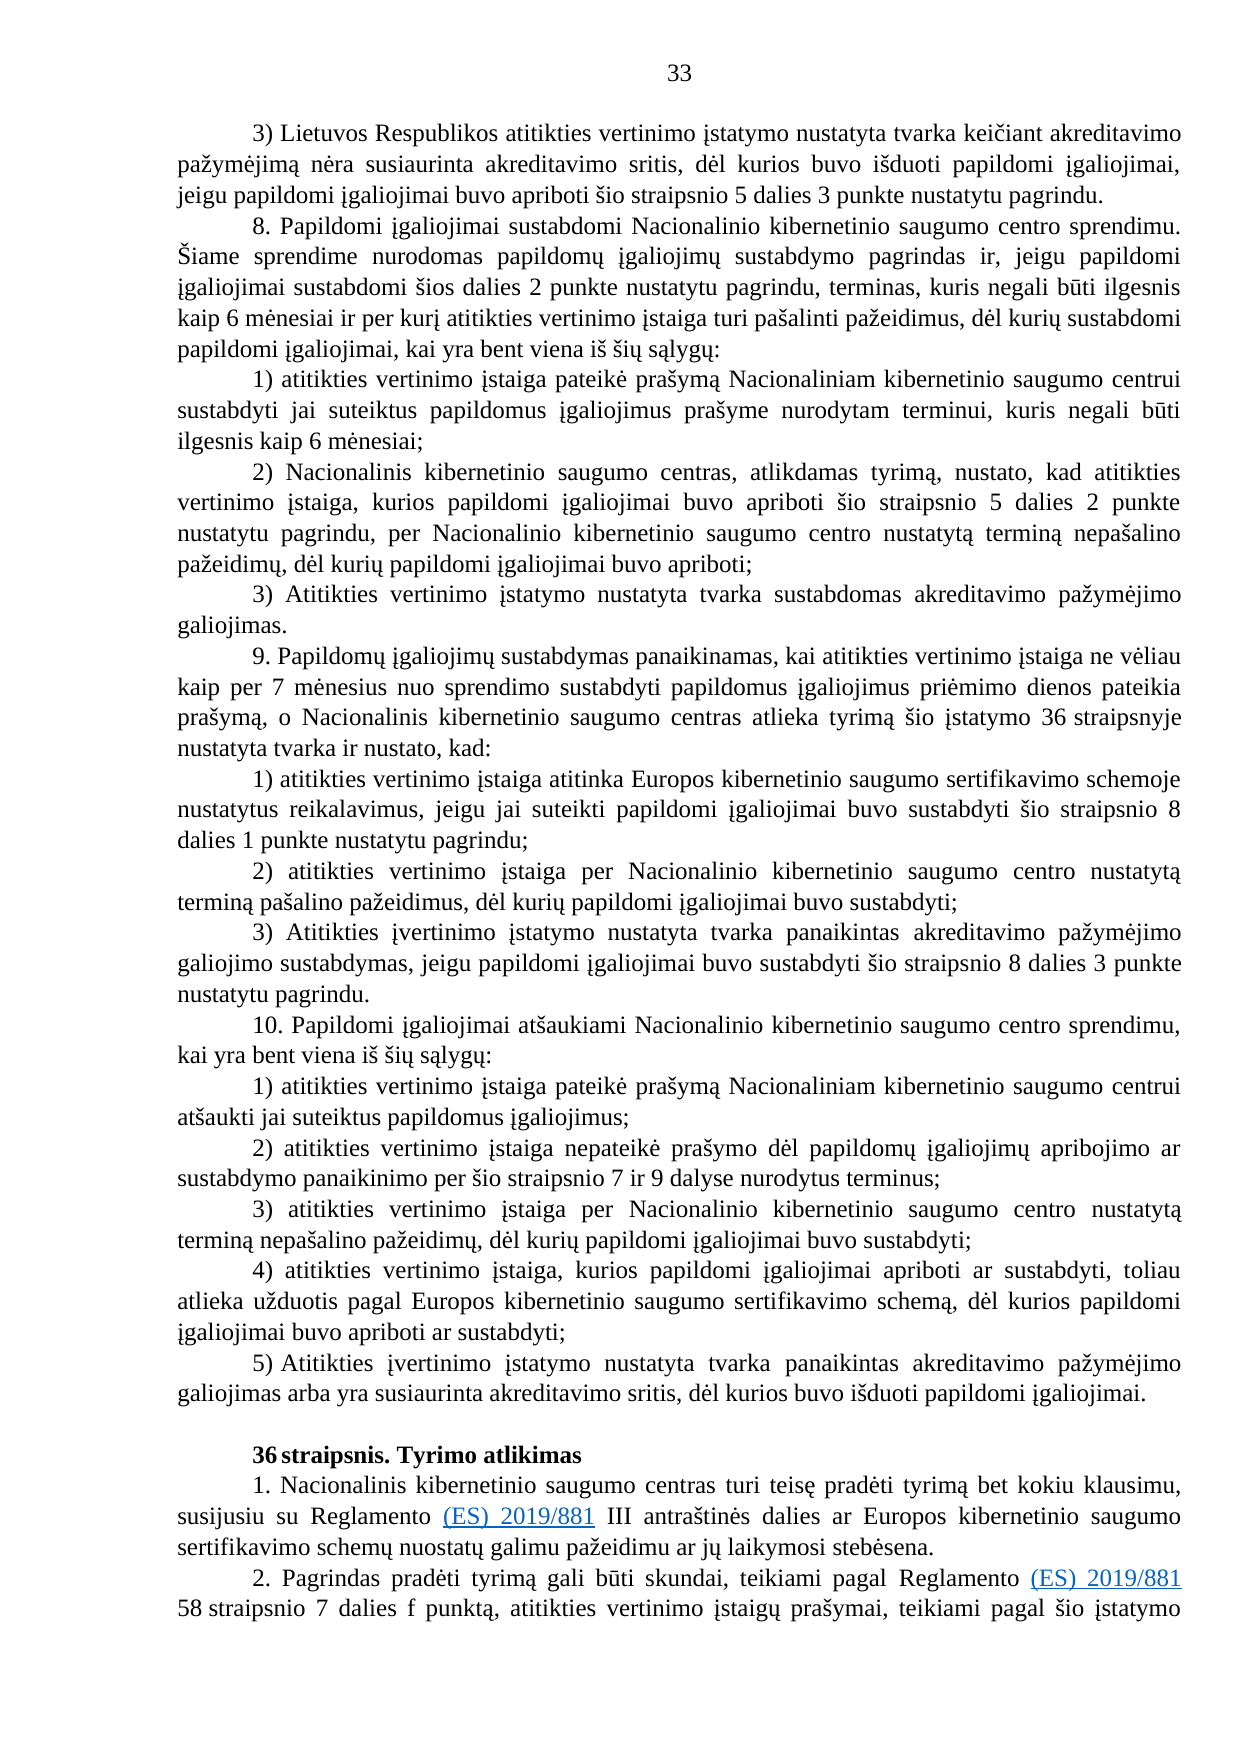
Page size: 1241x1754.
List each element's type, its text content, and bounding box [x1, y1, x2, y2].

text 3) atitikties vertinimo įstaiga per Nacionalinio kibernetinio saugumo centro nustatytą terminą nepašalino pažeidimų, dėl kurių papildomi įgaliojimai buvo sustabdyti; [177, 1194, 1182, 1253]
text 3) Atitikties įvertinimo įstatymo nustatyta tvarka panaikintas akreditavimo pažymėjimo galiojimo sustabdymas, jeigu papildomi įgaliojimai buvo sustabdyti šio straipsnio 8 dalies 3 punkte nustatytu pagrindu. [177, 917, 1182, 1008]
text 2) Nacionalinis kibernetinio saugumo centras, atlikdamas tyrimą, nustato, kad atitikties vertinimo įstaiga, kurios papildomi įgaliojimai buvo apriboti šio straipsnio 5 dalies 2 punkte nustatytu pagrindu, per Nacionalinio kibernetinio saugumo centro nustatytą terminą nepašalino pažeidimų, dėl kurių papildomi įgaliojimai buvo apriboti; [177, 457, 1182, 577]
text 1) atitikties vertinimo įstaiga pateikė prašymą Nacionaliniam kibernetinio saugumo centrui atšaukti jai suteiktus papildomus įgaliojimus; [177, 1071, 1182, 1131]
text 2. Pagrindas pradėti tyrimą gali būti skundai, teikiami pagal Reglamento (ES) 2019/881 58 straipsnio 7 dalies f punktą, atitikties vertinimo įstaigų prašymai, teikiami pagal šio įstatymo [177, 1563, 1182, 1622]
text 5) Atitikties įvertinimo įstatymo nustatyta tvarka panaikintas akreditavimo pažymėjimo galiojimas arba yra susiaurinta akreditavimo sritis, dėl kurios buvo išduoti papildomi įgaliojimai. [177, 1348, 1182, 1407]
text 1. Nacionalinis kibernetinio saugumo centras turi teisę pradėti tyrimą bet kokiu klausimu, susijusiu su Reglamento (ES) 2019/881 III antraštinės dalies ar Europos kibernetinio saugumo sertifikavimo schemų nuostatų galimu pažeidimu ar jų laikymosi stebėsena. [177, 1471, 1182, 1561]
text 8. Papildomi įgaliojimai sustabdomi Nacionalinio kibernetinio saugumo centro sprendimu. Šiame sprendime nurodomas papildomų įgaliojimų sustabdymo pagrindas ir, jeigu papildomi įgaliojimai sustabdomi šios dalies 2 punkte nustatytu pagrindu, terminas, kuris negali būti ilgesnis kaip 6 mėnesiai ir per kurį atitikties vertinimo įstaiga turi pašalinti pažeidimus, dėl kurių sustabdomi papildomi įgaliojimai, kai yra bent viena iš šių sąlygų: [177, 211, 1182, 362]
text 3) Lietuvos Respublikos atitikties vertinimo įstatymo nustatyta tvarka keičiant akreditavimo pažymėjimą nėra susiaurinta akreditavimo sritis, dėl kurios buvo išduoti papildomi įgaliojimai, jeigu papildomi įgaliojimai buvo apriboti šio straipsnio 5 dalies 3 punkte nustatytu pagrindu. [177, 118, 1182, 209]
text 10. Papildomi įgaliojimai atšaukiami Nacionalinio kibernetinio saugumo centro sprendimu, kai yra bent viena iš šių sąlygų: [177, 1010, 1182, 1069]
text 36 straipsnis. Tyrimo atlikimas [177, 1440, 1182, 1469]
text 1) atitikties vertinimo įstaiga pateikė prašymą Nacionaliniam kibernetinio saugumo centrui sustabdyti jai suteiktus papildomus įgaliojimus prašyme nurodytam terminui, kuris negali būti ilgesnis kaip 6 mėnesiai; [177, 364, 1182, 454]
text 2) atitikties vertinimo įstaiga per Nacionalinio kibernetinio saugumo centro nustatytą terminą pašalino pažeidimus, dėl kurių papildomi įgaliojimai buvo sustabdyti; [177, 856, 1182, 916]
text 3) Atitikties vertinimo įstatymo nustatyta tvarka sustabdomas akreditavimo pažymėjimo galiojimas. [177, 579, 1182, 639]
text 9. Papildomų įgaliojimų sustabdymas panaikinamas, kai atitikties vertinimo įstaiga ne vėliau kaip per 7 mėnesius nuo sprendimo sustabdyti papildomus įgaliojimus priėmimo dienos pateikia prašymą, o Nacionalinis kibernetinio saugumo centras atlieka tyrimą šio įstatymo 36 straipsnyje nustatyta tvarka ir nustato, kad: [177, 641, 1182, 762]
text 4) atitikties vertinimo įstaiga, kurios papildomi įgaliojimai apriboti ar sustabdyti, toliau atlieka užduotis pagal Europos kibernetinio saugumo sertifikavimo schemą, dėl kurios papildomi įgaliojimai buvo apriboti ar sustabdyti; [177, 1256, 1182, 1346]
text 1) atitikties vertinimo įstaiga atitinka Europos kibernetinio saugumo sertifikavimo schemoje nustatytus reikalavimus, jeigu jai suteikti papildomi įgaliojimai buvo sustabdyti šio straipsnio 8 dalies 1 punkte nustatytu pagrindu; [177, 764, 1182, 854]
text 2) atitikties vertinimo įstaiga nepateikė prašymo dėl papildomų įgaliojimų apribojimo ar sustabdymo panaikinimo per šio straipsnio 7 ir 9 dalyse nurodytus terminus; [177, 1133, 1182, 1192]
